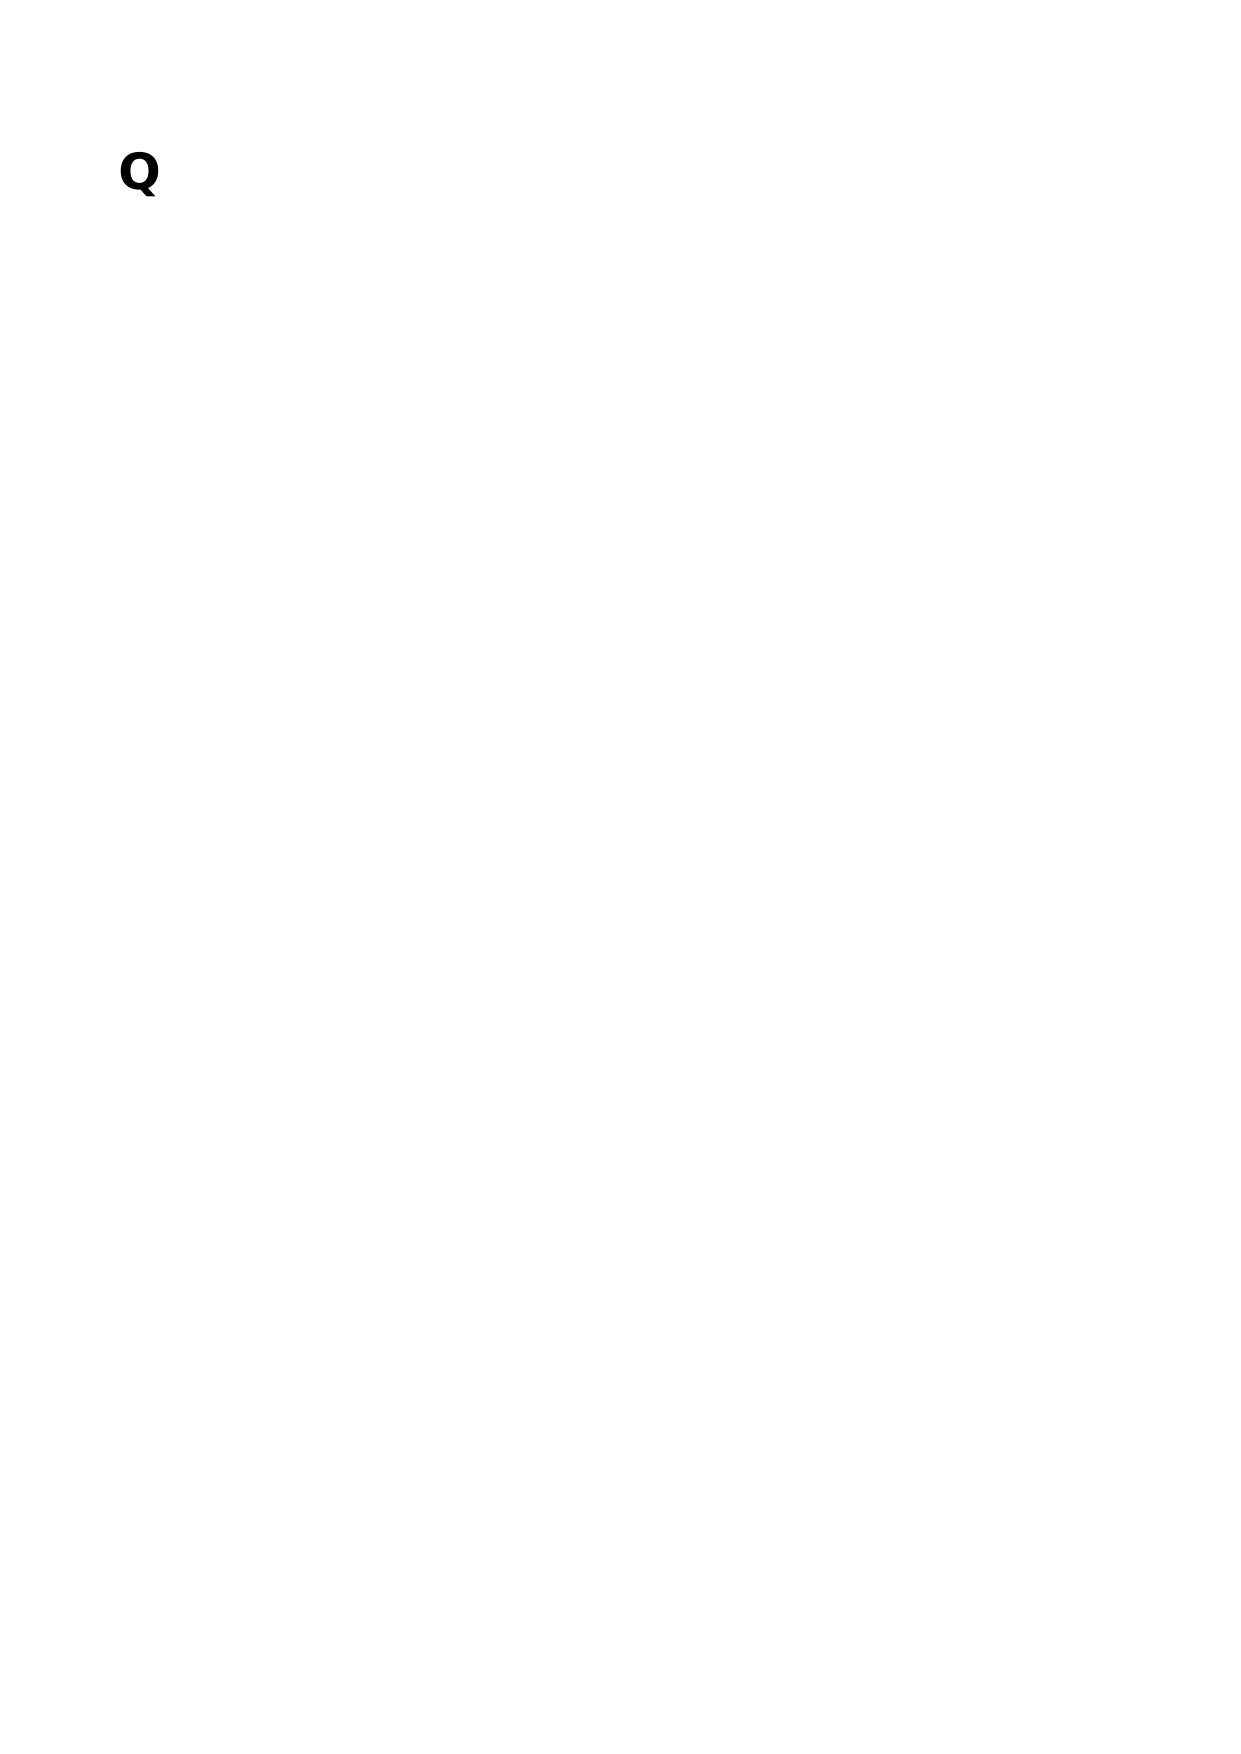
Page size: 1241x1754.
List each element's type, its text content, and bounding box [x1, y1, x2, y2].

subtitle Q [118, 143, 1122, 201]
